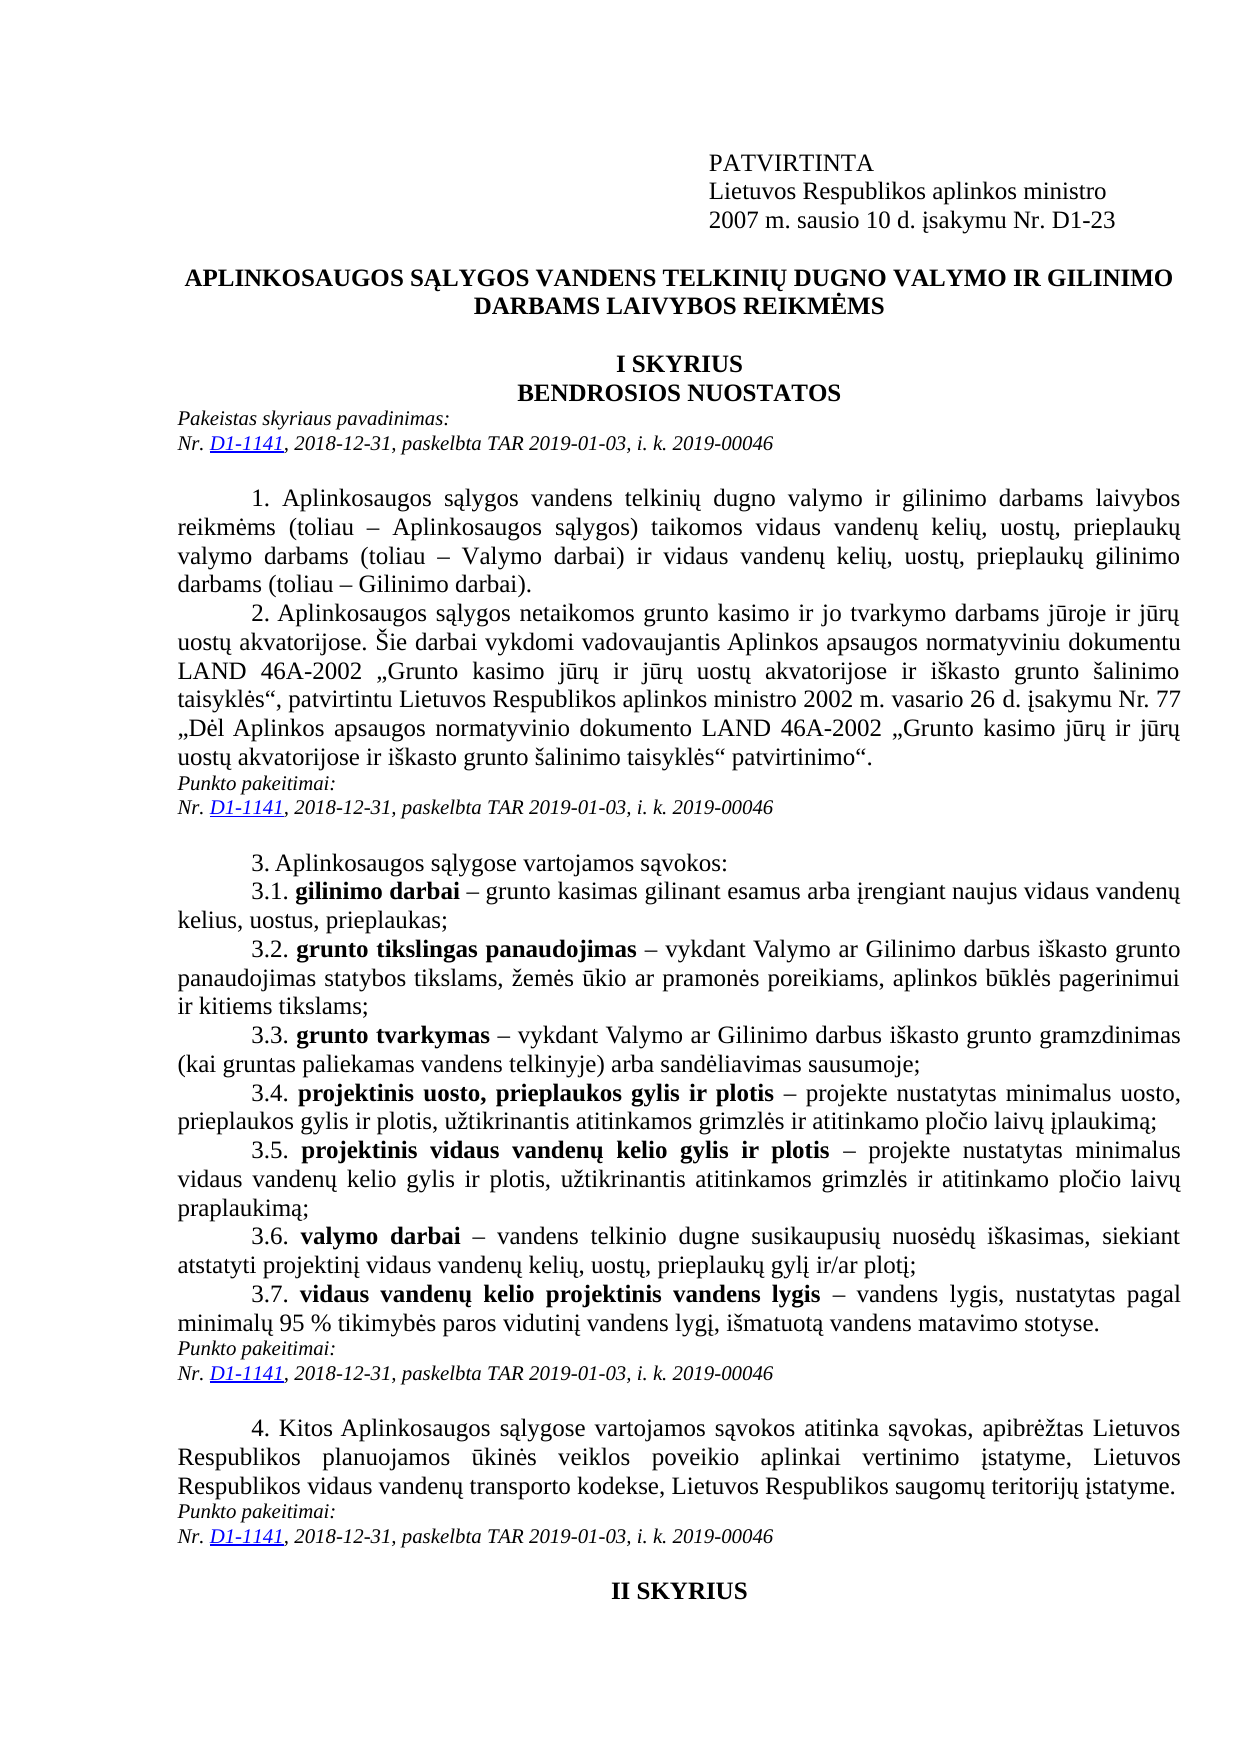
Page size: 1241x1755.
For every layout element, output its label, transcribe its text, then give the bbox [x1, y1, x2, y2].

text 3.7. vidaus vandenų kelio projektinis vandens lygis – vandens lygis, nustatytas pagal minimalų 95 % tikimybės paros vidutinį vandens lygį, išmatuotą vandens matavimo stotyse. [177, 1279, 1181, 1336]
text 3.5. projektinis vidaus vandenų kelio gylis ir plotis – projekte nustatytas minimalus vidaus vandenų kelio gylis ir plotis, užtikrinantis atitinkamos grimzlės ir atitinkamo pločio laivų praplaukimą; [177, 1135, 1181, 1221]
text PATVIRTINTA [177, 148, 1181, 176]
text 4. Kitos Aplinkosaugos sąlygose vartojamos sąvokos atitinka sąvokas, apibrėžtas Lietuvos Respublikos planuojamos ūkinės veiklos poveikio aplinkai vertinimo įstatyme, Lietuvos Respublikos vidaus vandenų transporto kodekse, Lietuvos Respublikos saugomų teritorijų įstatyme. [177, 1413, 1181, 1499]
text Punkto pakeitimai: [177, 1499, 1181, 1523]
text 3.6. valymo darbai – vandens telkinio dugne susikaupusių nuosėdų iškasimas, siekiant atstatyti projektinį vidaus vandenų kelių, uostų, prieplaukų gylį ir/ar plotį; [177, 1221, 1181, 1279]
text BENDROSIOS NUOSTATOS [177, 378, 1181, 406]
text 3.4. projektinis uosto, prieplaukos gylis ir plotis – projekte nustatytas minimalus uosto, prieplaukos gylis ir plotis, užtikrinantis atitinkamos grimzlės ir atitinkamo pločio laivų įplaukimą; [177, 1078, 1181, 1135]
text Nr. D1-1141, 2018-12-31, paskelbta TAR 2019-01-03, i. k. 2019-00046 [177, 795, 1181, 819]
text Nr. D1-1141, 2018-12-31, paskelbta TAR 2019-01-03, i. k. 2019-00046 [177, 1523, 1181, 1548]
text 3.2. grunto tikslingas panaudojimas – vykdant Valymo ar Gilinimo darbus iškasto grunto panaudojimas statybos tikslams, žemės ūkio ar pramonės poreikiams, aplinkos būklės pagerinimui ir kitiems tikslams; [177, 934, 1181, 1020]
text 3. Aplinkosaugos sąlygose vartojamos sąvokos: [177, 848, 1181, 876]
text 3.3. grunto tvarkymas – vykdant Valymo ar Gilinimo darbus iškasto grunto gramzdinimas (kai gruntas paliekamas vandens telkinyje) arba sandėliavimas sausumoje; [177, 1020, 1181, 1078]
text II SKYRIUS [177, 1576, 1181, 1605]
text APLINKOSAUGOS SĄLYGOS VANDENS TELKINIŲ DUGNO VALYMO IR GILINIMO DARBAMS LAIVYBOS REIKMĖMS [177, 263, 1181, 320]
text Lietuvos Respublikos aplinkos ministro [177, 176, 1181, 205]
text 3.1. gilinimo darbai – grunto kasimas gilinant esamus arba įrengiant naujus vidaus vandenų kelius, uostus, prieplaukas; [177, 876, 1181, 934]
text 2. Aplinkosaugos sąlygos netaikomos grunto kasimo ir jo tvarkymo darbams jūroje ir jūrų uostų akvatorijose. Šie darbai vykdomi vadovaujantis Aplinkos apsaugos normatyviniu dokumentu LAND 46A-2002 „Grunto kasimo jūrų ir jūrų uostų akvatorijose ir iškasto grunto šalinimo taisyklės“, patvirtintu Lietuvos Respublikos aplinkos ministro 2002 m. vasario 26 d. įsakymu Nr. 77 „Dėl Aplinkos apsaugos normatyvinio dokumento LAND 46A-2002 „Grunto kasimo jūrų ir jūrų uostų akvatorijose ir iškasto grunto šalinimo taisyklės“ patvirtinimo“. [177, 598, 1181, 771]
text I SKYRIUS [177, 349, 1181, 378]
text Punkto pakeitimai: [177, 771, 1181, 795]
text 1. Aplinkosaugos sąlygos vandens telkinių dugno valymo ir gilinimo darbams laivybos reikmėms (toliau – Aplinkosaugos sąlygos) taikomos vidaus vandenų kelių, uostų, prieplaukų valymo darbams (toliau – Valymo darbai) ir vidaus vandenų kelių, uostų, prieplaukų gilinimo darbams (toliau – Gilinimo darbai). [177, 483, 1181, 598]
text 2007 m. sausio 10 d. įsakymu Nr. D1-23 [177, 205, 1181, 234]
text Nr. D1-1141, 2018-12-31, paskelbta TAR 2019-01-03, i. k. 2019-00046 [177, 1360, 1181, 1384]
text Punkto pakeitimai: [177, 1336, 1181, 1360]
text Nr. D1-1141, 2018-12-31, paskelbta TAR 2019-01-03, i. k. 2019-00046 [177, 430, 1181, 454]
text Pakeistas skyriaus pavadinimas: [177, 406, 1181, 430]
